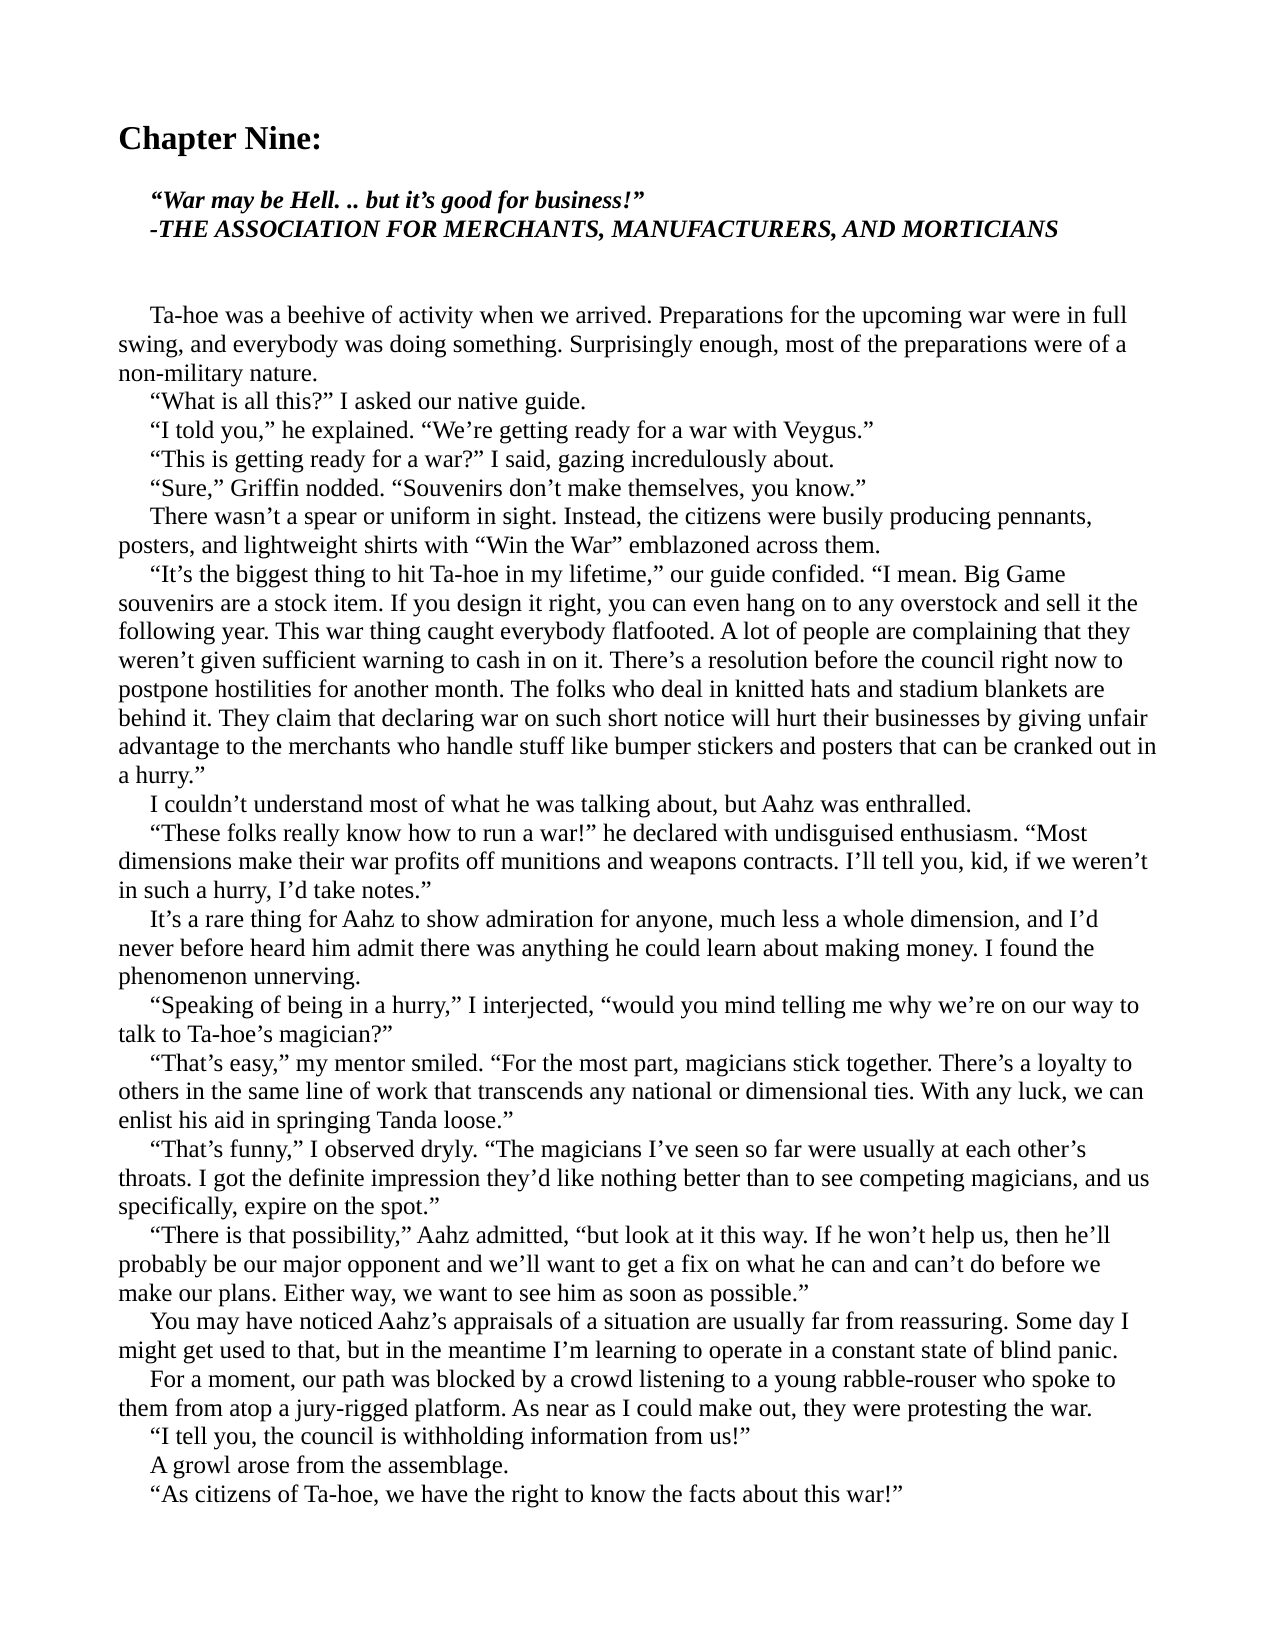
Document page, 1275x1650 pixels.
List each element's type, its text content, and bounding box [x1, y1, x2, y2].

text “That’s easy,” my mentor smiled. “For the most part, magicians stick together. There’s a loyalty to others in the same line of work that transcends any national or dimensional ties. With any luck, we can enlist his aid in springing Tanda loose.” [118, 1048, 1157, 1134]
text You may have noticed Aahz’s appraisals of a situation are usually far from reassuring. Some day I might get used to that, but in the meantime I’m learning to operate in a constant state of blind panic. [118, 1306, 1157, 1364]
text “It’s the biggest thing to hit Ta-hoe in my lifetime,” our guide confided. “I mean. Big Game souvenirs are a stock item. If you design it right, you can even hang on to any overstock and sell it the following year. This war thing caught everybody flatfooted. A lot of people are complaining that they weren’t given sufficient warning to cash in on it. There’s a resolution before the council right now to postpone hostilities for another month. The folks who deal in knitted hats and stadium blankets are behind it. They claim that declaring war on such short notice will hurt their businesses by giving unfair advantage to the merchants who handle stuff like bumper stickers and posters that can be cranked out in a hurry.” [118, 559, 1157, 789]
text “There is that possibility,” Aahz admitted, “but look at it this way. If he won’t help us, then he’ll probably be our major opponent and we’ll want to get a fix on what he can and can’t do before we make our plans. Either way, we want to see him as soon as possible.” [118, 1220, 1157, 1306]
text Ta-hoe was a beehive of activity when we arrived. Preparations for the upcoming war were in full swing, and everybody was doing something. Surprisingly enough, most of the preparations were of a non-military nature. [118, 300, 1157, 386]
text It’s a rare thing for Aahz to show admiration for anyone, much less a whole dimension, and I’d never before heard him admit there was anything he could learn about making money. I found the phenomenon unnerving. [118, 904, 1157, 990]
text “That’s funny,” I observed dryly. “The magicians I’ve seen so far were usually at each other’s throats. I got the definite impression they’d like nothing better than to see competing magicians, and us specifically, expire on the spot.” [118, 1134, 1157, 1220]
text “I tell you, the council is withholding information from us!” [118, 1421, 1157, 1450]
text For a moment, our path was blocked by a crowd listening to a young rabble-rouser who spoke to them from atop a jury-rigged platform. As near as I could make out, they were protesting the war. [118, 1364, 1157, 1421]
text I couldn’t understand most of what he was talking about, but Aahz was enthralled. [118, 789, 1157, 818]
text A growl arose from the assemblage. [118, 1450, 1157, 1479]
text “I told you,” he explained. “We’re getting ready for a war with Veygus.” [118, 415, 1157, 444]
text “Sure,” Griffin nodded. “Souvenirs don’t make themselves, you know.” [118, 473, 1157, 501]
text “This is getting ready for a war?” I said, gazing incredulously about. [118, 444, 1157, 473]
text “War may be Hell. .. but it’s good for business!” [118, 185, 1157, 214]
text There wasn’t a spear or uniform in sight. Instead, the citizens were busily producing pennants, posters, and lightweight shirts with “Win the War” emblazoned across them. [118, 501, 1157, 559]
text “What is all this?” I asked our native guide. [118, 386, 1157, 415]
text -THE ASSOCIATION FOR MERCHANTS, MANUFACTURERS, AND MORTICIANS [118, 214, 1157, 243]
subtitle Chapter Nine: [118, 118, 1157, 156]
text “Speaking of being in a hurry,” I interjected, “would you mind telling me why we’re on our way to talk to Ta-hoe’s magician?” [118, 990, 1157, 1048]
text “As citizens of Ta-hoe, we have the right to know the facts about this war!” [118, 1479, 1157, 1508]
text “These folks really know how to run a war!” he declared with undisguised enthusiasm. “Most dimensions make their war profits off munitions and weapons contracts. I’ll tell you, kid, if we weren’t in such a hurry, I’d take notes.” [118, 818, 1157, 904]
